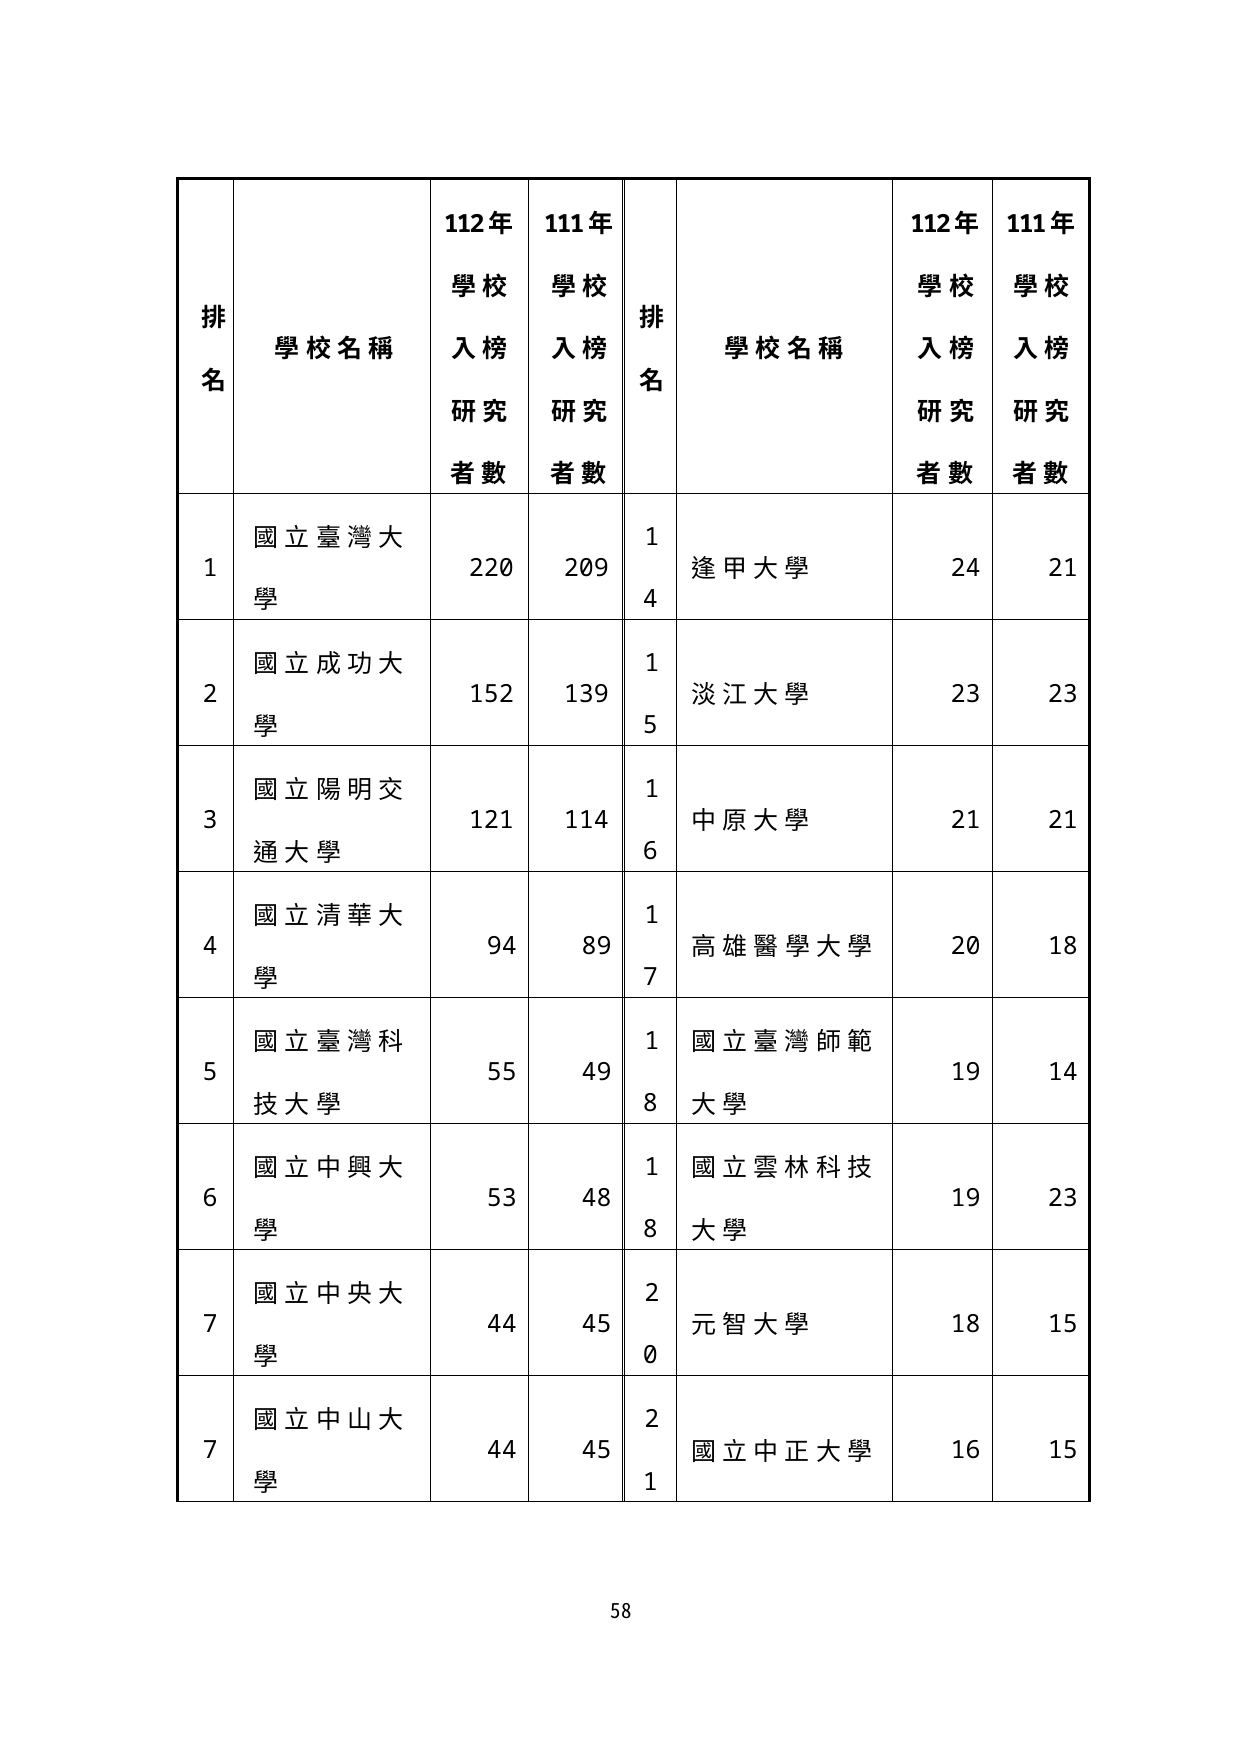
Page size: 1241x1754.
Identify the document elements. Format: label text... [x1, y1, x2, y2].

table_cell 45 [529, 1250, 622, 1375]
table_cell 23 [993, 1124, 1088, 1249]
table_cell 23 [893, 620, 992, 745]
table_cell 19 [893, 998, 992, 1123]
table_header 學校名稱 [677, 180, 892, 493]
table_cell 5 [179, 998, 233, 1123]
table_header 112年學校入榜研究者數 [893, 180, 992, 493]
table_cell 國立中正大學 [677, 1376, 892, 1501]
table_cell 17 [625, 872, 676, 997]
table_cell 國立臺灣大學 [234, 494, 430, 619]
table_cell 6 [179, 1124, 233, 1249]
table_cell 18 [993, 872, 1088, 997]
table_cell 23 [993, 620, 1088, 745]
table_cell 4 [179, 872, 233, 997]
table_cell 7 [179, 1250, 233, 1375]
table_cell 國立成功大學 [234, 620, 430, 745]
table_cell 18 [625, 998, 676, 1123]
table_cell 14 [993, 998, 1088, 1123]
table_cell 48 [529, 1124, 622, 1249]
table_cell 國立中央大學 [234, 1250, 430, 1375]
table_cell 21 [993, 494, 1088, 619]
table_cell 國立雲林科技大學 [677, 1124, 892, 1249]
table_cell 139 [529, 620, 622, 745]
table_cell 國立中山大學 [234, 1376, 430, 1501]
table_cell 220 [431, 494, 528, 619]
table_cell 7 [179, 1376, 233, 1501]
table_cell 55 [431, 998, 528, 1123]
table_cell 49 [529, 998, 622, 1123]
table_cell 20 [625, 1250, 676, 1375]
table_cell 114 [529, 746, 622, 871]
table_cell 19 [893, 1124, 992, 1249]
table_cell 44 [431, 1250, 528, 1375]
table_cell 3 [179, 746, 233, 871]
table_header 學校名稱 [234, 180, 430, 493]
table_cell 20 [893, 872, 992, 997]
table_cell 18 [893, 1250, 992, 1375]
table_header 排名 [625, 180, 676, 493]
table_header 112年學校入榜研究者數 [431, 180, 528, 493]
table_cell 國立陽明交通大學 [234, 746, 430, 871]
table_cell 國立臺灣師範大學 [677, 998, 892, 1123]
table_cell 16 [893, 1376, 992, 1501]
table_cell 中原大學 [677, 746, 892, 871]
table_cell 21 [625, 1376, 676, 1501]
table_cell 2 [179, 620, 233, 745]
table_cell 21 [893, 746, 992, 871]
table_cell 15 [625, 620, 676, 745]
table_cell 1 [179, 494, 233, 619]
table_cell 121 [431, 746, 528, 871]
table_cell 國立中興大學 [234, 1124, 430, 1249]
table_cell 94 [431, 872, 528, 997]
table_cell 高雄醫學大學 [677, 872, 892, 997]
table_cell 53 [431, 1124, 528, 1249]
table_header 111年學校入榜研究者數 [993, 180, 1088, 493]
table_cell 209 [529, 494, 622, 619]
table_cell 14 [625, 494, 676, 619]
table_cell 16 [625, 746, 676, 871]
table_cell 44 [431, 1376, 528, 1501]
table_cell 15 [993, 1250, 1088, 1375]
table_cell 89 [529, 872, 622, 997]
table_header 111年學校入榜研究者數 [529, 180, 622, 493]
table_cell 18 [625, 1124, 676, 1249]
table_header 排名 [179, 180, 233, 493]
table_cell 45 [529, 1376, 622, 1501]
table_cell 21 [993, 746, 1088, 871]
table_cell 國立臺灣科技大學 [234, 998, 430, 1123]
table_cell 逢甲大學 [677, 494, 892, 619]
table_cell 24 [893, 494, 992, 619]
table_cell 152 [431, 620, 528, 745]
table_cell 國立清華大學 [234, 872, 430, 997]
table_cell 元智大學 [677, 1250, 892, 1375]
table_cell 15 [993, 1376, 1088, 1501]
table_cell 淡江大學 [677, 620, 892, 745]
